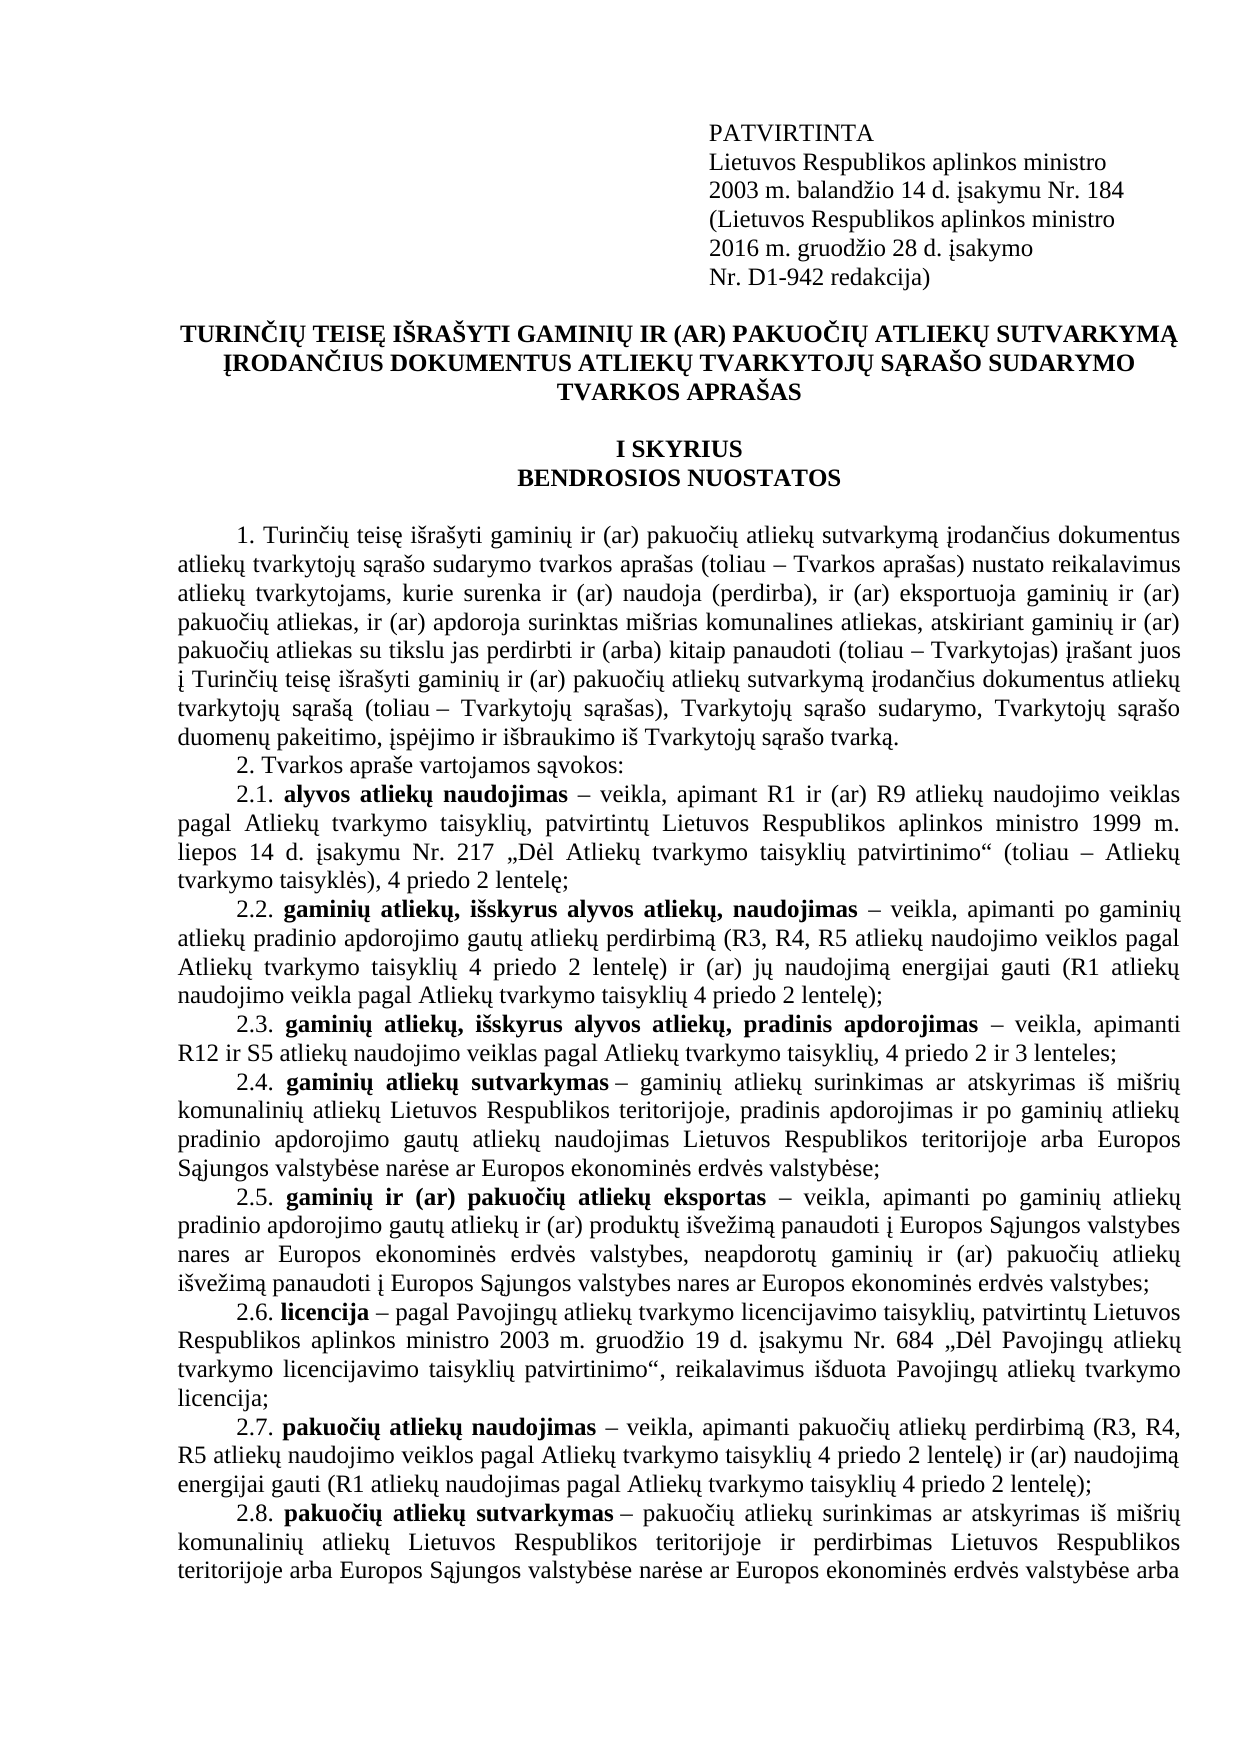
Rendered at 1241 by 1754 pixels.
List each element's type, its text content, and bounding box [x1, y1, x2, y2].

text PATVIRTINTA [709, 118, 1181, 147]
text 2. Tvarkos apraše vartojamos sąvokos: [177, 751, 1181, 779]
text 2.1. alyvos atliekų naudojimas – veikla, apimant R1 ir (ar) R9 atliekų naudojimo veiklas pagal Atliekų tvarkymo taisyklių, patvirtintų Lietuvos Respublikos aplinkos ministro 1999 m. liepos 14 d. įsakymu Nr. 217 „Dėl Atliekų tvarkymo taisyklių patvirtinimo“ (toliau – Atliekų tvarkymo taisyklės), 4 priedo 2 lentelę; [177, 779, 1181, 894]
text 2003 m. balandžio 14 d. įsakymu Nr. 184 [709, 176, 1181, 204]
text 1. Turinčių teisę išrašyti gaminių ir (ar) pakuočių atliekų sutvarkymą įrodančius dokumentus atliekų tvarkytojų sąrašo sudarymo tvarkos aprašas (toliau – Tvarkos aprašas) nustato reikalavimus atliekų tvarkytojams, kurie surenka ir (ar) naudoja (perdirba), ir (ar) eksportuoja gaminių ir (ar) pakuočių atliekas, ir (ar) apdoroja surinktas mišrias komunalines atliekas, atskiriant gaminių ir (ar) pakuočių atliekas su tikslu jas perdirbti ir (arba) kitaip panaudoti (toliau – Tvarkytojas) įrašant juos į Turinčių teisę išrašyti gaminių ir (ar) pakuočių atliekų sutvarkymą įrodančius dokumentus atliekų tvarkytojų sąrašą (toliau – Tvarkytojų sąrašas), Tvarkytojų sąrašo sudarymo, Tvarkytojų sąrašo duomenų pakeitimo, įspėjimo ir išbraukimo iš Tvarkytojų sąrašo tvarką. [177, 521, 1181, 751]
text 2.6. licencija – pagal Pavojingų atliekų tvarkymo licencijavimo taisyklių, patvirtintų Lietuvos Respublikos aplinkos ministro 2003 m. gruodžio 19 d. įsakymu Nr. 684 „Dėl Pavojingų atliekų tvarkymo licencijavimo taisyklių patvirtinimo“, reikalavimus išduota Pavojingų atliekų tvarkymo licencija; [177, 1297, 1181, 1412]
text Lietuvos Respublikos aplinkos ministro [709, 147, 1181, 176]
text 2.2. gaminių atliekų, išskyrus alyvos atliekų, naudojimas – veikla, apimanti po gaminių atliekų pradinio apdorojimo gautų atliekų perdirbimą (R3, R4, R5 atliekų naudojimo veiklos pagal Atliekų tvarkymo taisyklių 4 priedo 2 lentelę) ir (ar) jų naudojimą energijai gauti (R1 atliekų naudojimo veikla pagal Atliekų tvarkymo taisyklių 4 priedo 2 lentelę); [177, 894, 1181, 1009]
text 2.8. pakuočių atliekų sutvarkymas – pakuočių atliekų surinkimas ar atskyrimas iš mišrių komunalinių atliekų Lietuvos Respublikos teritorijoje ir perdirbimas Lietuvos Respublikos teritorijoje arba Europos Sąjungos valstybėse narėse ar Europos ekonominės erdvės valstybėse arba [177, 1498, 1181, 1584]
text I SKYRIUS [177, 434, 1181, 463]
text 2.5. gaminių ir (ar) pakuočių atliekų eksportas – veikla, apimanti po gaminių atliekų pradinio apdorojimo gautų atliekų ir (ar) produktų išvežimą panaudoti į Europos Sąjungos valstybes nares ar Europos ekonominės erdvės valstybes, neapdorotų gaminių ir (ar) pakuočių atliekų išvežimą panaudoti į Europos Sąjungos valstybes nares ar Europos ekonominės erdvės valstybes; [177, 1182, 1181, 1297]
text 2016 m. gruodžio 28 d. įsakymo [709, 233, 1181, 262]
text TURINČIŲ TEISĘ IŠRAŠYTI GAMINIŲ IR (AR) PAKUOČIŲ ATLIEKŲ SUTVARKYMĄ ĮRODANČIUS DOKUMENTUS ATLIEKŲ TVARKYTOJŲ SĄRAŠO SUDARYMO TVARKOS APRAŠAS [177, 319, 1181, 406]
text 2.4. gaminių atliekų sutvarkymas – gaminių atliekų surinkimas ar atskyrimas iš mišrių komunalinių atliekų Lietuvos Respublikos teritorijoje, pradinis apdorojimas ir po gaminių atliekų pradinio apdorojimo gautų atliekų naudojimas Lietuvos Respublikos teritorijoje arba Europos Sąjungos valstybėse narėse ar Europos ekonominės erdvės valstybėse; [177, 1067, 1181, 1182]
text BENDROSIOS NUOSTATOS [177, 463, 1181, 492]
text 2.7. pakuočių atliekų naudojimas – veikla, apimanti pakuočių atliekų perdirbimą (R3, R4, R5 atliekų naudojimo veiklos pagal Atliekų tvarkymo taisyklių 4 priedo 2 lentelę) ir (ar) naudojimą energijai gauti (R1 atliekų naudojimas pagal Atliekų tvarkymo taisyklių 4 priedo 2 lentelę); [177, 1412, 1181, 1498]
text 2.3. gaminių atliekų, išskyrus alyvos atliekų, pradinis apdorojimas – veikla, apimanti R12 ir S5 atliekų naudojimo veiklas pagal Atliekų tvarkymo taisyklių, 4 priedo 2 ir 3 lenteles; [177, 1009, 1181, 1067]
text Nr. D1-942 redakcija) [709, 262, 1181, 291]
text (Lietuvos Respublikos aplinkos ministro [709, 204, 1181, 233]
